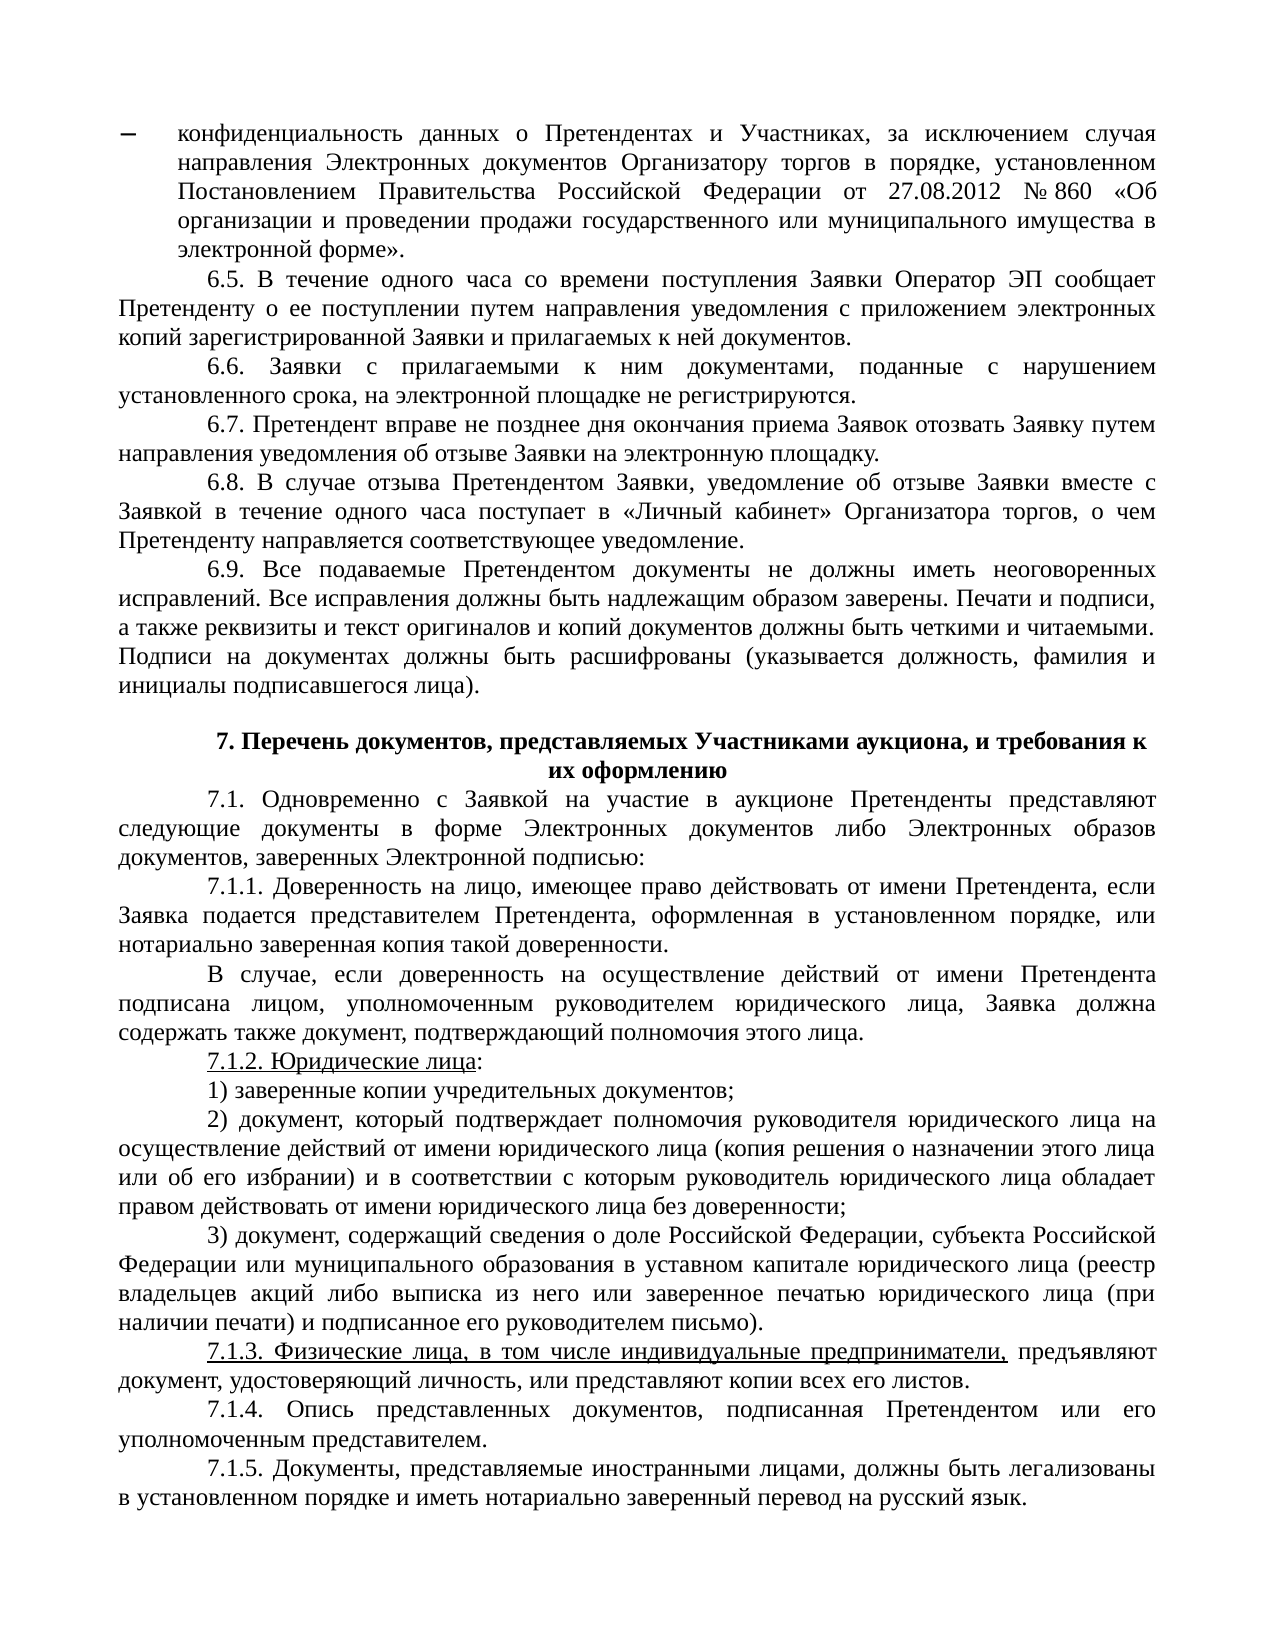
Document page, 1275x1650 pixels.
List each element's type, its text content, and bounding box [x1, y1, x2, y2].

text 1) заверенные копии учредительных документов; [118, 1075, 1157, 1104]
text 7.1. Одновременно с Заявкой на участие в аукционе Претенденты представляют следующие документы в форме Электронных документов либо Электронных образов документов, заверенных Электронной подписью: [118, 784, 1157, 871]
text 2) документ, который подтверждает полномочия руководителя юридического лица на осуществление действий от имени юридического лица (копия решения о назначении этого лица или об его избрании) и в соответствии с которым руководитель юридического лица обладает правом действовать от имени юридического лица без доверенности; [118, 1104, 1157, 1220]
text 7.1.2. Юридические лица: [118, 1046, 1157, 1075]
text 7. Перечень документов, представляемых Участниками аукциона, и требования к их оформлению [118, 726, 1157, 784]
list конфиденциальность данных о Претендентах и Участниках, за исключением случая направления Электронных документов Организатору торгов в порядке, установленном Постановлением Правительства Российской Федерации от 27.08.2012 № 860 «Об организации и проведении продажи государственного или муниципального имущества в электронной форме». [118, 118, 1157, 263]
text 7.1.1. Доверенность на лицо, имеющее право действовать от имени Претендента, если Заявка подается представителем Претендента, оформленная в установленном порядке, или нотариально заверенная копия такой доверенности. [118, 871, 1157, 958]
text 7.1.4. Опись представленных документов, подписанная Претендентом или его уполномоченным представителем. [118, 1394, 1157, 1452]
text В случае, если доверенность на осуществление действий от имени Претендента подписана лицом, уполномоченным руководителем юридического лица, Заявка должна содержать также документ, подтверждающий полномочия этого лица. [118, 958, 1157, 1046]
text 7.1.3. Физические лица, в том числе индивидуальные предприниматели, предъявляют документ, удостоверяющий личность, или представляют копии всех его листов. [118, 1336, 1157, 1394]
text 6.5. В течение одного часа со времени поступления Заявки Оператор ЭП сообщает Претенденту о ее поступлении путем направления уведомления с приложением электронных копий зарегистрированной Заявки и прилагаемых к ней документов. [118, 263, 1157, 351]
text 6.6. Заявки с прилагаемыми к ним документами, поданные с нарушением установленного срока, на электронной площадке не регистрируются. [118, 351, 1157, 409]
text 7.1.5. Документы, представляемые иностранными лицами, должны быть легализованы в установленном порядке и иметь нотариально заверенный перевод на русский язык. [118, 1452, 1157, 1511]
text 3) документ, содержащий сведения о доле Российской Федерации, субъекта Российской Федерации или муниципального образования в уставном капитале юридического лица (реестр владельцев акций либо выписка из него или заверенное печатью юридического лица (при наличии печати) и подписанное его руководителем письмо). [118, 1220, 1157, 1336]
text 6.8. В случае отзыва Претендентом Заявки, уведомление об отзыве Заявки вместе с Заявкой в течение одного часа поступает в «Личный кабинет» Организатора торгов, о чем Претенденту направляется соответствующее уведомление. [118, 467, 1157, 554]
text 6.7. Претендент вправе не позднее дня окончания приема Заявок отозвать Заявку путем направления уведомления об отзыве Заявки на электронную площадку. [118, 409, 1157, 467]
text 6.9. Все подаваемые Претендентом документы не должны иметь неоговоренных исправлений. Все исправления должны быть надлежащим образом заверены. Печати и подписи, а также реквизиты и текст оригиналов и копий документов должны быть четкими и читаемыми. Подписи на документах должны быть расшифрованы (указывается должность, фамилия и инициалы подписавшегося лица). [118, 554, 1157, 699]
